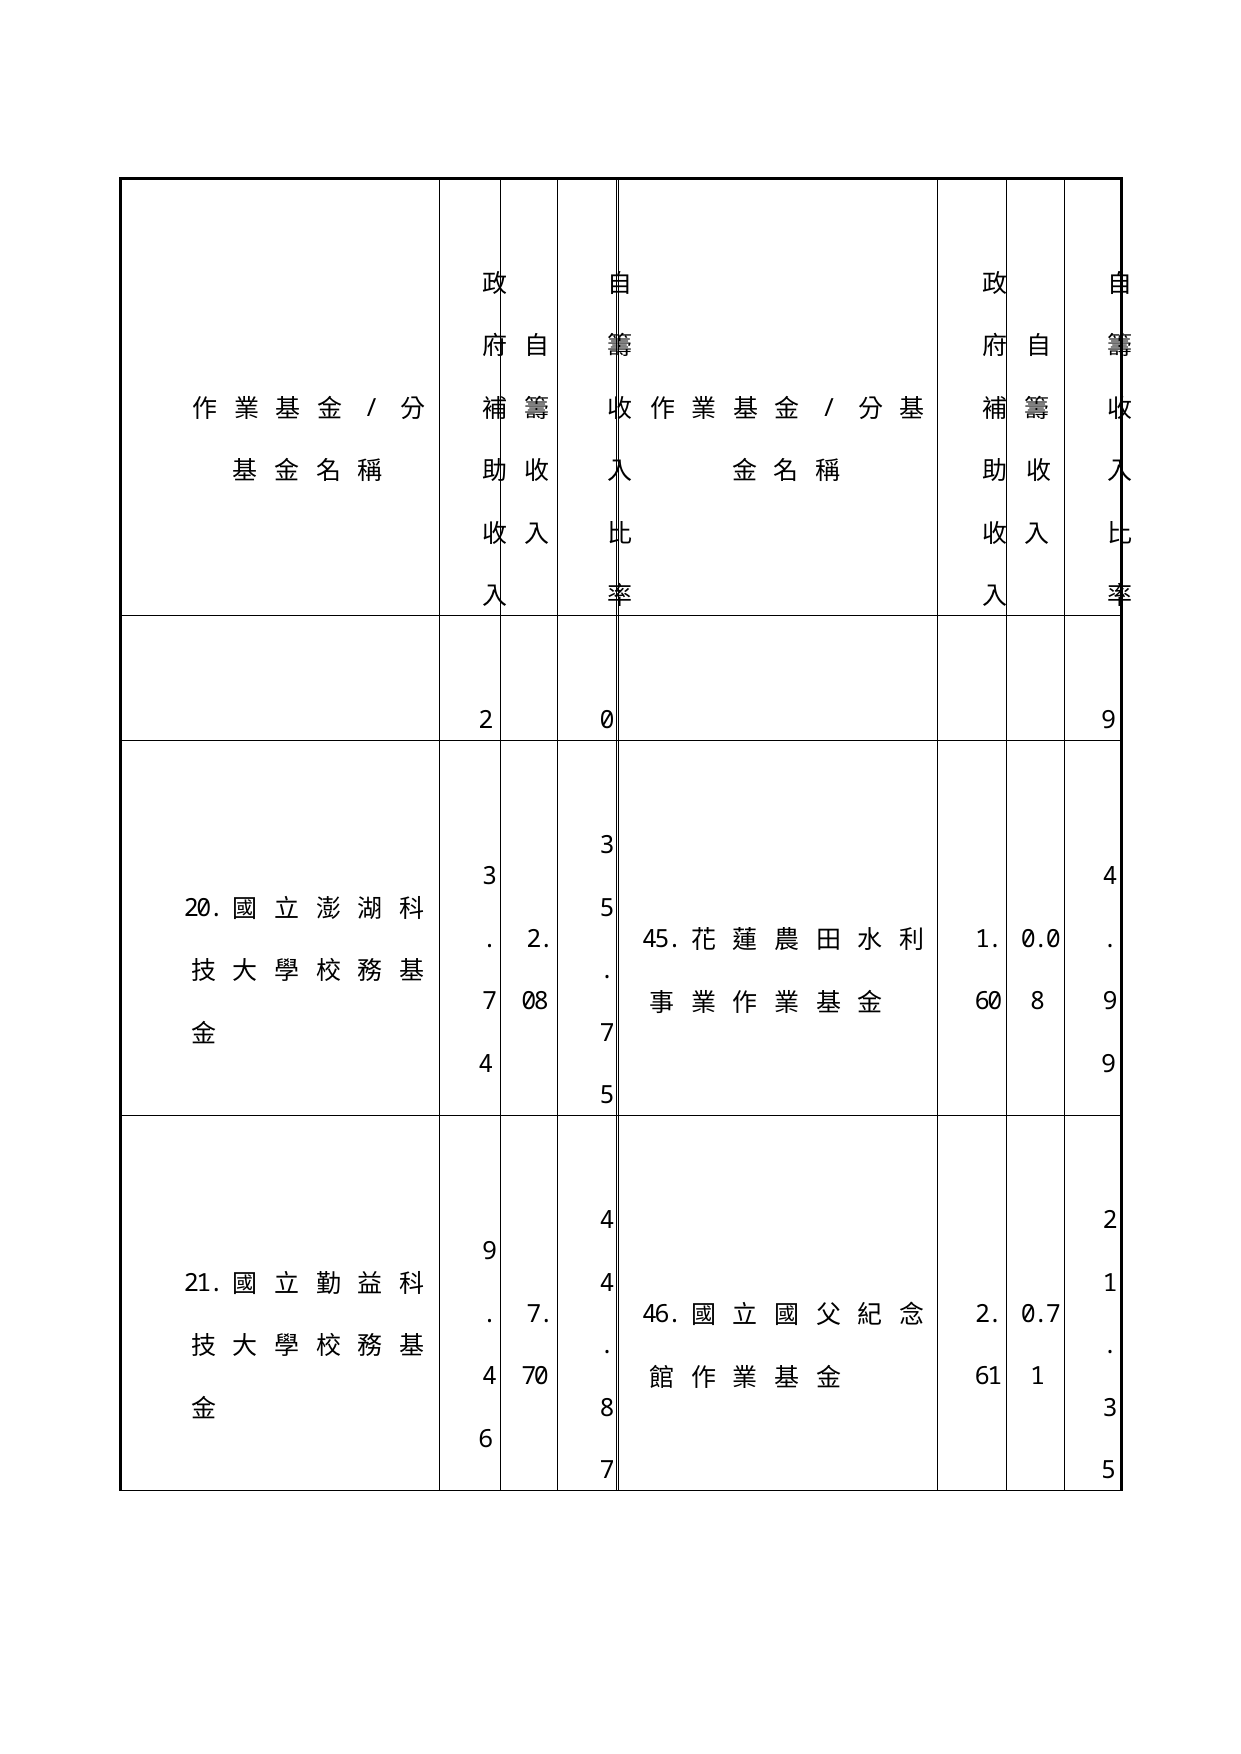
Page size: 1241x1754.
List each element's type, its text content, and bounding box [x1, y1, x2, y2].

table_cell 0.71 [1007, 1116, 1064, 1490]
table_cell 46.國立國父紀念館作業基金 [619, 1116, 937, 1490]
table_header 自籌收入比率 [558, 180, 616, 615]
table_cell 20.國立澎湖科技大學校務基金 [122, 741, 439, 1115]
table_cell 2 [440, 616, 500, 740]
table_cell 3.74 [440, 741, 500, 1115]
table_cell 9 [1065, 616, 1120, 740]
table_cell 2.08 [501, 741, 557, 1115]
table_header 自籌收入比率 [1065, 180, 1120, 615]
table_cell 21.35 [1065, 1116, 1120, 1490]
table_header 政府補助收入 [440, 180, 500, 615]
table_cell 9.46 [440, 1116, 500, 1490]
table_header 作業基金/分基金名稱 [619, 180, 937, 615]
table_cell 45.花蓮農田水利事業作業基金 [619, 741, 937, 1115]
table_cell 0 [558, 616, 616, 740]
table_header 作業基金/分基金名稱 [122, 180, 439, 615]
table_header 政府補助收入 [938, 180, 1006, 615]
table_cell [501, 616, 557, 740]
table_cell [1007, 616, 1064, 740]
table_cell 1.60 [938, 741, 1006, 1115]
table_cell [619, 616, 937, 740]
table_cell 35.75 [558, 741, 616, 1115]
table_cell 0.08 [1007, 741, 1064, 1115]
table_header 自籌 收入 [1007, 180, 1064, 615]
table_header 自籌 收入 [501, 180, 557, 615]
table_cell 44.87 [558, 1116, 616, 1490]
table_cell 21.國立勤益科技大學校務基金 [122, 1116, 439, 1490]
table_cell 2.61 [938, 1116, 1006, 1490]
table_cell [938, 616, 1006, 740]
table_cell 7.70 [501, 1116, 557, 1490]
table_cell [122, 616, 439, 740]
table_cell 4.99 [1065, 741, 1120, 1115]
